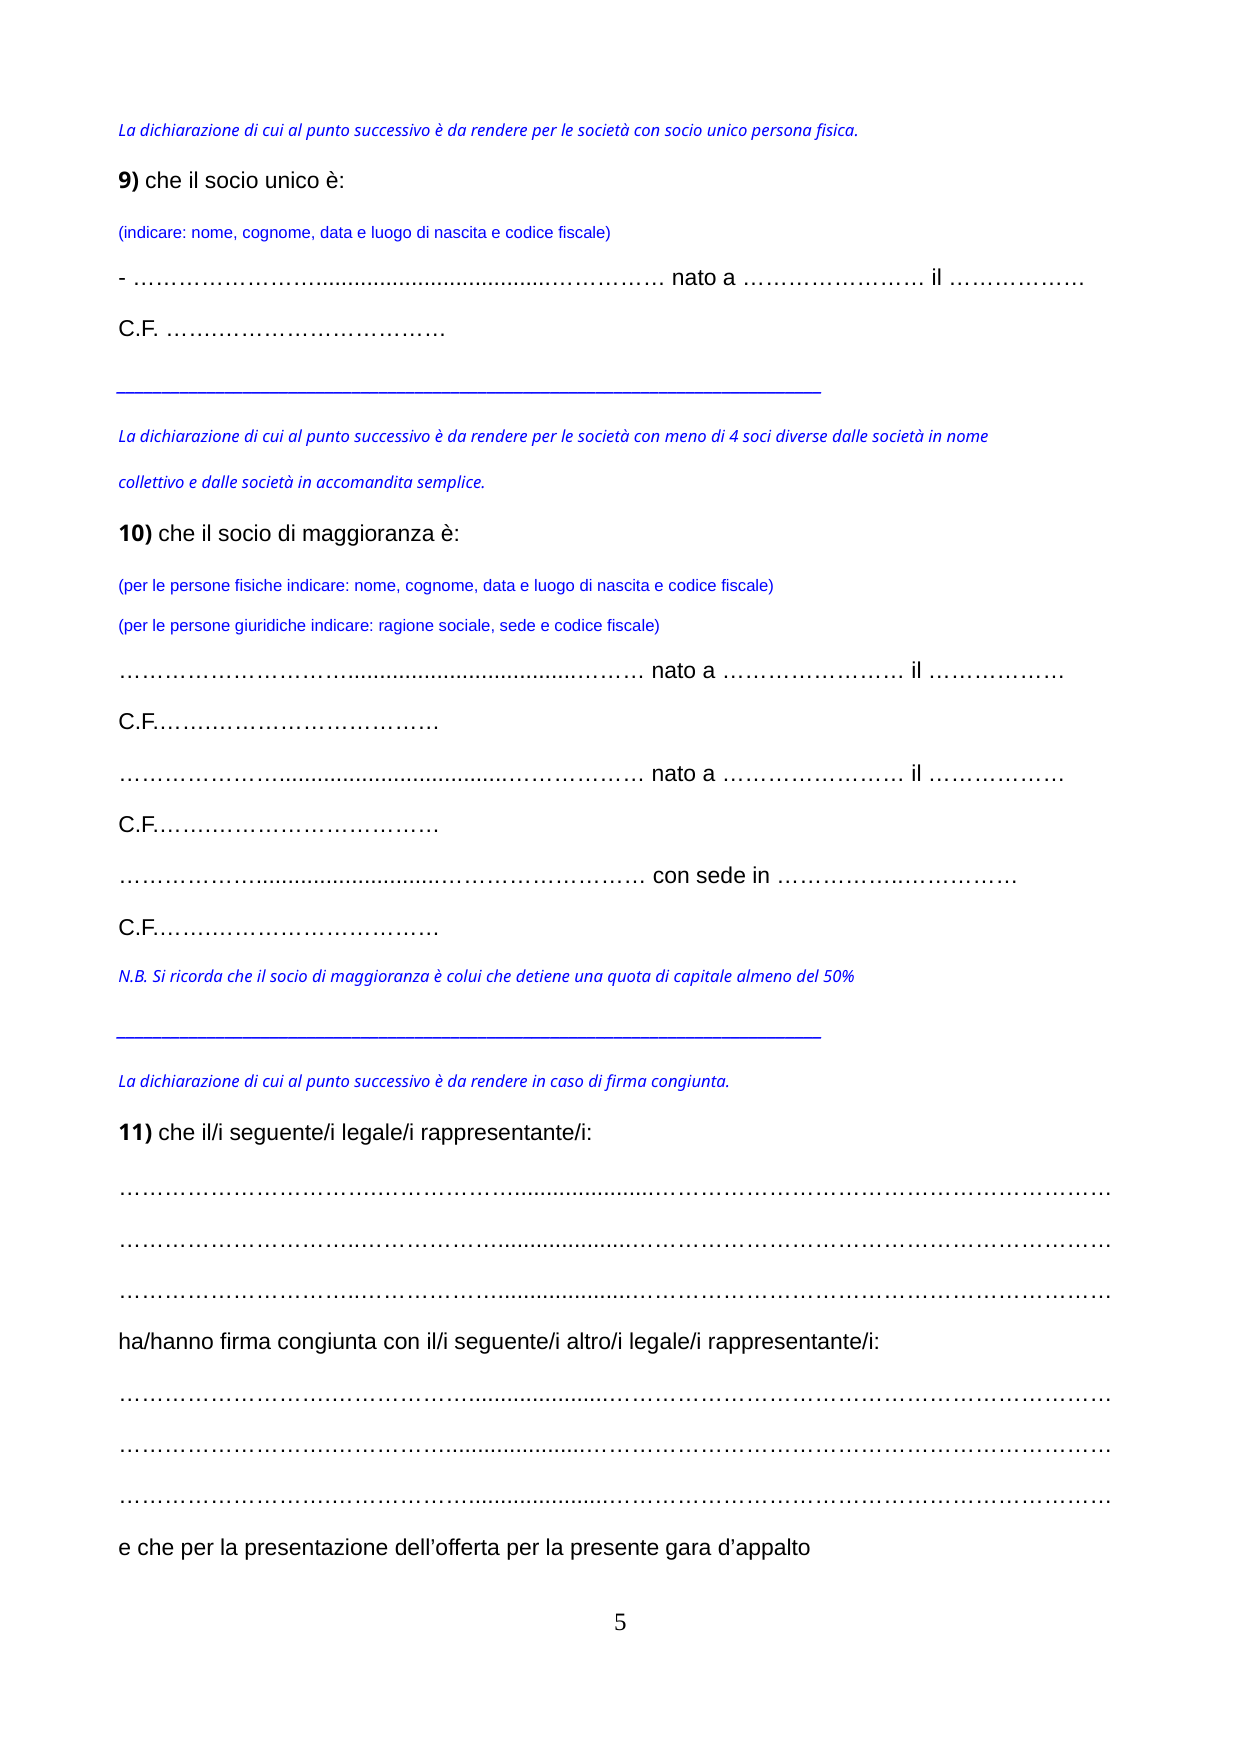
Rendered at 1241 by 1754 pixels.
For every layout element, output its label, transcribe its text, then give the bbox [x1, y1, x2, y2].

text e che per la presentazione dell’offerta per la presente gara d’appalto [118, 1534, 1122, 1560]
text ……………………….………………......................………………………………………………………… [118, 1380, 1122, 1406]
text (per le persone fisiche indicare: nome, cognome, data e luogo di nascita e codice fiscale) [118, 576, 1122, 595]
text (per le persone giuridiche indicare: ragione sociale, sede e codice fiscale) [118, 616, 1122, 635]
text …………………………….………………......................…………………………………………………… [118, 1174, 1122, 1201]
text ______________________________________________________________________________ [118, 1011, 1122, 1042]
text C.F.…….………………………… [118, 913, 1122, 940]
text ……………………….……………......................…………………………………………………………… [118, 1431, 1122, 1457]
text ______________________________________________________________________________ [118, 366, 1122, 397]
text 9) che il socio unico è: [118, 164, 1122, 195]
text ……………………….………………......................………………………………………………………… [118, 1482, 1122, 1509]
text …………………………..……………….....................……………………………………………………… [118, 1226, 1122, 1252]
text C.F.…….………………………… [118, 811, 1122, 837]
text …………………………....................................……… nato a …………………… il ……………… [118, 657, 1122, 683]
text La dichiarazione di cui al punto successivo è da rendere per le società con socio unico persona fisica. [118, 118, 1122, 141]
text - …………………….....................................…………… nato a …………………… il ……………… [118, 263, 1122, 290]
text C.F.…….………………………… [118, 708, 1122, 734]
text …………………....................................……………… nato a …………………… il ……………… [118, 759, 1122, 786]
text collettivo e dalle società in accomandita semplice. [118, 471, 1122, 493]
text La dichiarazione di cui al punto successivo è da rendere in caso di firma congiunta. [118, 1069, 1122, 1092]
text ……………….............................……………………… con sede in ……………..…………… [118, 862, 1122, 888]
text (indicare: nome, cognome, data e luogo di nascita e codice fiscale) [118, 223, 1122, 242]
text …………………………..……………….....................……………………………………………………… [118, 1277, 1122, 1303]
text 10) che il socio di maggioranza è: [118, 517, 1122, 548]
text C.F. …….………………………… [118, 315, 1122, 341]
text La dichiarazione di cui al punto successivo è da rendere per le società con meno di 4 soci diverse dalle società in nome [118, 425, 1122, 448]
text N.B. Si ricorda che il socio di maggioranza è colui che detiene una quota di capitale almeno del 50% [118, 965, 1122, 988]
text 11) che il/i seguente/i legale/i rappresentante/i: [118, 1116, 1122, 1147]
text ha/hanno firma congiunta con il/i seguente/i altro/i legale/i rappresentante/i: [118, 1328, 1122, 1355]
